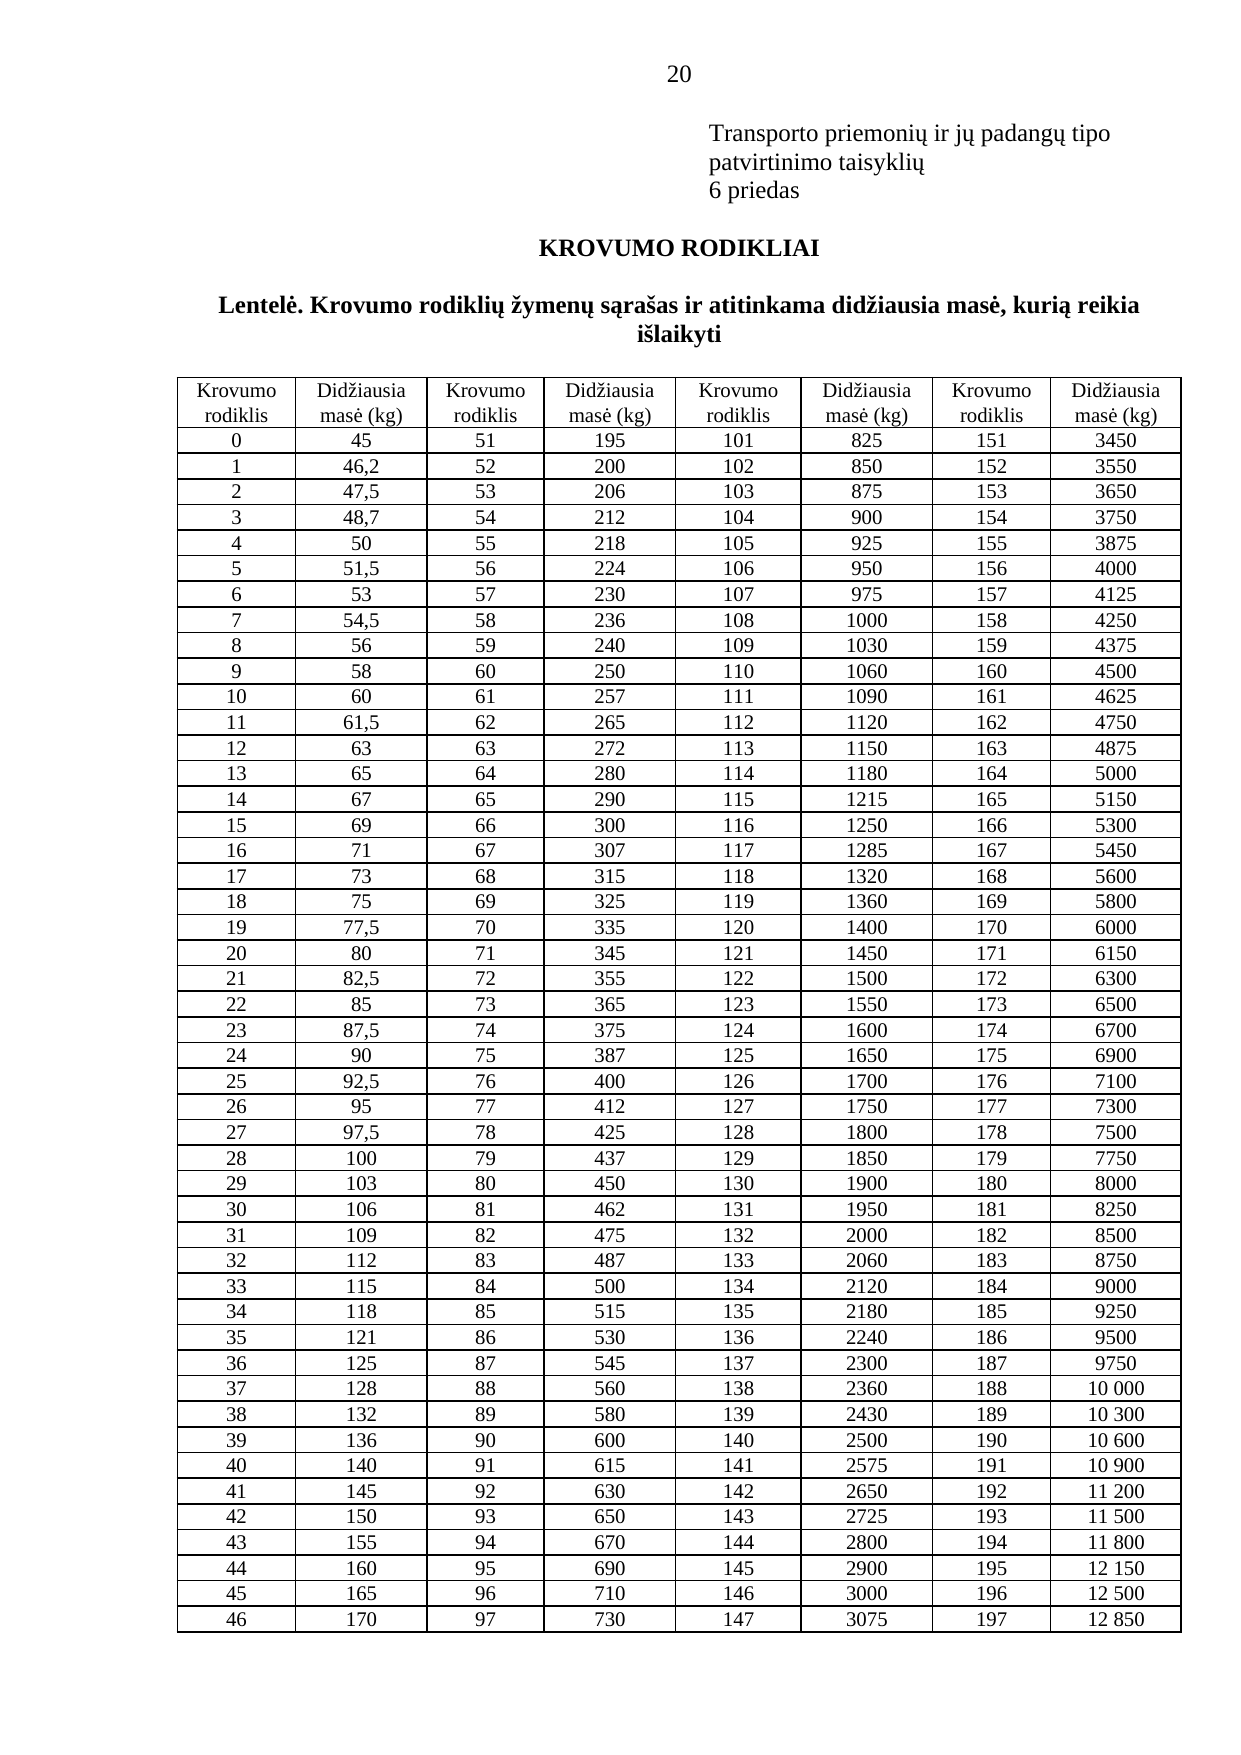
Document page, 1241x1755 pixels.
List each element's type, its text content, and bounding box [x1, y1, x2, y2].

table_cell 250 [671, 659, 675, 683]
table_cell 129 [676, 1146, 680, 1170]
table_cell 174 [933, 1018, 937, 1042]
table_cell 180 [933, 1171, 937, 1195]
table_cell 345 [671, 941, 675, 965]
table_cell 103 [676, 480, 680, 503]
table_cell 650 [671, 1505, 675, 1528]
table_cell 102 [676, 454, 680, 478]
table_cell 36 [291, 1351, 295, 1375]
table_cell 5 [291, 556, 295, 580]
table_cell 3450 [1051, 428, 1055, 452]
table_cell 122 [676, 966, 680, 990]
table_cell 290 [671, 787, 675, 811]
table_cell 6900 [1051, 1043, 1055, 1067]
table_cell 2650 [928, 1479, 932, 1503]
table_cell 161 [933, 685, 937, 708]
table_cell 134 [676, 1274, 680, 1298]
table_cell 4500 [1051, 659, 1055, 683]
table_cell 128 [676, 1120, 680, 1144]
table_cell 194 [1046, 1530, 1050, 1554]
table_cell 1750 [928, 1095, 932, 1118]
table_cell 188 [1046, 1376, 1050, 1400]
table_cell 8 [291, 633, 295, 657]
table_cell 158 [933, 608, 937, 632]
table_cell 4875 [1051, 736, 1055, 760]
table_cell 173 [933, 992, 937, 1016]
table_cell 38 [291, 1402, 295, 1426]
table_cell 197 [1046, 1607, 1050, 1631]
table_cell 168 [1046, 864, 1050, 888]
table_cell 187 [933, 1351, 937, 1375]
table_cell 4250 [1051, 608, 1055, 632]
table_cell 188 [933, 1376, 937, 1400]
table_cell 1600 [928, 1018, 932, 1042]
table_cell 24 [291, 1043, 295, 1067]
table_cell 30 [291, 1197, 295, 1221]
table_cell 13 [291, 761, 295, 785]
table_cell 169 [933, 890, 937, 913]
table_cell 200 [671, 454, 675, 478]
table_cell 615 [671, 1453, 675, 1477]
text patvirtinimo taisyklių [177, 147, 1181, 176]
table_cell 1500 [928, 966, 932, 990]
table_cell 121 [676, 941, 680, 965]
table_cell 1150 [928, 736, 932, 760]
table_cell 39 [291, 1428, 295, 1452]
table_cell 280 [671, 761, 675, 785]
table_cell 179 [1046, 1146, 1050, 1170]
table_cell 230 [671, 582, 675, 606]
table_cell 9250 [1051, 1300, 1055, 1323]
table_cell 105 [676, 531, 680, 555]
table_cell 166 [1046, 813, 1050, 837]
table_cell 162 [933, 710, 937, 734]
table_cell 17 [291, 864, 295, 888]
table_cell 170 [933, 915, 937, 939]
table_cell 1320 [928, 864, 932, 888]
table_cell 12 [291, 736, 295, 760]
table_cell 3 [291, 505, 295, 529]
table_cell 173 [1046, 992, 1050, 1016]
table_cell 1800 [928, 1120, 932, 1144]
table_cell 875 [928, 480, 932, 503]
table_cell 145 [676, 1556, 680, 1580]
table_cell 159 [1046, 633, 1050, 657]
table_cell 155 [933, 531, 937, 555]
table_cell 43 [291, 1530, 295, 1554]
table_cell 6000 [1051, 915, 1055, 939]
table_cell 193 [1046, 1505, 1050, 1528]
table_cell 19 [291, 915, 295, 939]
table_cell 710 [671, 1581, 675, 1605]
table_cell 116 [676, 813, 680, 837]
table_cell 2800 [928, 1530, 932, 1554]
table_cell 236 [671, 608, 675, 632]
table_cell 147 [676, 1607, 680, 1631]
table_cell 146 [676, 1581, 680, 1605]
table_cell 16 [291, 838, 295, 862]
table_cell 167 [933, 838, 937, 862]
table_cell 690 [671, 1556, 675, 1580]
table_cell 171 [933, 941, 937, 965]
table_cell 186 [933, 1325, 937, 1349]
table_cell 500 [671, 1274, 675, 1298]
table_cell 9500 [1051, 1325, 1055, 1349]
table_cell 2060 [928, 1248, 932, 1272]
table_cell 9750 [1051, 1351, 1055, 1375]
table_cell 192 [933, 1479, 937, 1503]
table_cell 307 [671, 838, 675, 862]
table_cell 140 [676, 1428, 680, 1452]
table_cell 365 [671, 992, 675, 1016]
table_cell 172 [933, 966, 937, 990]
table_cell 126 [676, 1069, 680, 1093]
table_cell 190 [933, 1428, 937, 1452]
table_cell 1360 [928, 890, 932, 913]
table_cell 1120 [928, 710, 932, 734]
table_cell 113 [676, 736, 680, 760]
table_cell 176 [1046, 1069, 1050, 1093]
table_cell 157 [933, 582, 937, 606]
table_cell 127 [676, 1095, 680, 1118]
table_cell 425 [671, 1120, 675, 1144]
table_cell 22 [291, 992, 295, 1016]
table_cell 155 [1046, 531, 1050, 555]
table_cell 184 [933, 1274, 937, 1298]
table_cell 181 [933, 1197, 937, 1221]
table_cell 6 [291, 582, 295, 606]
table_cell 177 [933, 1095, 937, 1118]
table_cell 4750 [1051, 710, 1055, 734]
table_cell 315 [671, 864, 675, 888]
table_cell 7300 [1051, 1095, 1055, 1118]
table_cell 41 [291, 1479, 295, 1503]
table_cell 2500 [928, 1428, 932, 1452]
table_cell 545 [671, 1351, 675, 1375]
table_cell 0 [291, 428, 295, 452]
table_cell 5800 [1051, 890, 1055, 913]
table_cell 144 [676, 1530, 680, 1554]
table_cell 180 [1046, 1171, 1050, 1195]
table_cell 107 [676, 582, 680, 606]
table_cell 3750 [1051, 505, 1055, 529]
table_cell 138 [676, 1376, 680, 1400]
table_cell 32 [291, 1248, 295, 1272]
table_cell 375 [671, 1018, 675, 1042]
table_cell 119 [676, 890, 680, 913]
table_cell 450 [671, 1171, 675, 1195]
table_cell 560 [671, 1376, 675, 1400]
table_cell 178 [933, 1120, 937, 1144]
table_cell 130 [676, 1171, 680, 1195]
table_cell 475 [671, 1223, 675, 1247]
table_cell 192 [1046, 1479, 1050, 1503]
table_cell 10 [291, 685, 295, 708]
table_cell 184 [1046, 1274, 1050, 1298]
table_cell 33 [291, 1274, 295, 1298]
table_cell 630 [671, 1479, 675, 1503]
table_cell 335 [671, 915, 675, 939]
table_cell 5600 [1051, 864, 1055, 888]
table_cell 5150 [1051, 787, 1055, 811]
table_cell 136 [676, 1325, 680, 1349]
table_cell 170 [1046, 915, 1050, 939]
text 6 priedas [177, 176, 1181, 204]
table_cell 141 [676, 1453, 680, 1477]
table_cell 530 [671, 1325, 675, 1349]
table_cell 212 [671, 505, 675, 529]
table_cell 143 [676, 1505, 680, 1528]
table_cell 1090 [928, 685, 932, 708]
table_cell 182 [933, 1223, 937, 1247]
table_cell 190 [1046, 1428, 1050, 1452]
table_cell 206 [671, 480, 675, 503]
table_cell 950 [928, 556, 932, 580]
table_cell 35 [291, 1325, 295, 1349]
table_cell 175 [933, 1043, 937, 1067]
table_cell 21 [291, 966, 295, 990]
table_cell 132 [676, 1223, 680, 1247]
table_cell 165 [933, 787, 937, 811]
table_cell 900 [928, 505, 932, 529]
table_cell 142 [676, 1479, 680, 1503]
table_cell 462 [671, 1197, 675, 1221]
table_cell 108 [676, 608, 680, 632]
table_cell 1950 [928, 1197, 932, 1221]
table_cell 4 [291, 531, 295, 555]
table_cell 29 [291, 1171, 295, 1195]
table_cell 27 [291, 1120, 295, 1144]
table_cell 179 [933, 1146, 937, 1170]
table_cell 670 [671, 1530, 675, 1554]
table_cell 104 [676, 505, 680, 529]
table_cell 7100 [1051, 1069, 1055, 1093]
table_cell 181 [1046, 1197, 1050, 1221]
table_cell 355 [671, 966, 675, 990]
table_cell 164 [1046, 761, 1050, 785]
table_cell 164 [933, 761, 937, 785]
table_cell 2120 [928, 1274, 932, 1298]
table_cell 1215 [928, 787, 932, 811]
table_cell 166 [933, 813, 937, 837]
table_cell 23 [291, 1018, 295, 1042]
table_cell 3550 [1051, 454, 1055, 478]
table_cell 257 [671, 685, 675, 708]
table_cell 4375 [1051, 633, 1055, 657]
table_cell 7750 [1051, 1146, 1055, 1170]
table_cell 159 [933, 633, 937, 657]
table_cell 152 [1046, 454, 1050, 478]
table_cell 193 [933, 1505, 937, 1528]
table_cell 111 [676, 685, 680, 708]
table_cell 167 [1046, 838, 1050, 862]
table_cell 160 [1046, 659, 1050, 683]
table_cell 161 [1046, 685, 1050, 708]
table_cell 2575 [928, 1453, 932, 1477]
table_cell 1700 [928, 1069, 932, 1093]
table_cell 3000 [928, 1581, 932, 1605]
table_cell 183 [1046, 1248, 1050, 1272]
table_cell 169 [1046, 890, 1050, 913]
table_cell 175 [1046, 1043, 1050, 1067]
table_cell 40 [291, 1453, 295, 1477]
table_cell 28 [291, 1146, 295, 1170]
table_cell 412 [671, 1095, 675, 1118]
table_cell 45 [291, 1581, 295, 1605]
table_cell 115 [676, 787, 680, 811]
table_cell 191 [933, 1453, 937, 1477]
table_cell 240 [671, 633, 675, 657]
table_cell 101 [676, 428, 680, 452]
table_cell 850 [928, 454, 932, 478]
table_cell 151 [1046, 428, 1050, 452]
table_cell 1550 [928, 992, 932, 1016]
table_cell 8250 [1051, 1197, 1055, 1221]
table_cell 1 [291, 454, 295, 478]
table_cell 2180 [928, 1300, 932, 1323]
table_cell 153 [933, 480, 937, 503]
table_cell 186 [1046, 1325, 1050, 1349]
table_cell 183 [933, 1248, 937, 1272]
table_cell 6300 [1051, 966, 1055, 990]
table_cell 1900 [928, 1171, 932, 1195]
table_cell 154 [933, 505, 937, 529]
table_cell 1850 [928, 1146, 932, 1170]
table_cell 15 [291, 813, 295, 837]
table_cell 7500 [1051, 1120, 1055, 1144]
table_cell 152 [933, 454, 937, 478]
table_cell 400 [671, 1069, 675, 1093]
table_cell 600 [671, 1428, 675, 1452]
table_cell 2725 [928, 1505, 932, 1528]
table_cell 325 [671, 890, 675, 913]
table_cell 44 [291, 1556, 295, 1580]
table_cell 37 [291, 1376, 295, 1400]
table_cell 112 [676, 710, 680, 734]
table_cell 171 [1046, 941, 1050, 965]
table_cell 515 [671, 1300, 675, 1323]
table_cell 9000 [1051, 1274, 1055, 1298]
table_cell 178 [1046, 1120, 1050, 1144]
table_cell 182 [1046, 1223, 1050, 1247]
text Transporto priemonių ir jų padangų tipo [709, 118, 1181, 147]
table_cell 387 [671, 1043, 675, 1067]
table_cell 6150 [1051, 941, 1055, 965]
table_cell 5300 [1051, 813, 1055, 837]
table_cell 194 [933, 1530, 937, 1554]
table_cell 2 [291, 480, 295, 503]
table_cell 46 [291, 1607, 295, 1631]
table_cell 42 [291, 1505, 295, 1528]
table_cell 2240 [928, 1325, 932, 1349]
table_cell 5000 [1051, 761, 1055, 785]
table_cell 177 [1046, 1095, 1050, 1118]
table_cell 8750 [1051, 1248, 1055, 1272]
table_cell 8500 [1051, 1223, 1055, 1247]
table_cell 195 [1046, 1556, 1050, 1580]
table_cell 20 [291, 941, 295, 965]
table_cell 4125 [1051, 582, 1055, 606]
table_cell 135 [676, 1300, 680, 1323]
table_cell 131 [676, 1197, 680, 1221]
table_cell 196 [933, 1581, 937, 1605]
table_cell 195 [933, 1556, 937, 1580]
table_cell 4000 [1051, 556, 1055, 580]
table_cell 9 [291, 659, 295, 683]
table_cell 265 [671, 710, 675, 734]
table_cell 14 [291, 787, 295, 811]
table_cell 1650 [928, 1043, 932, 1067]
table_cell 156 [933, 556, 937, 580]
table_cell 153 [1046, 480, 1050, 503]
table_cell 191 [1046, 1453, 1050, 1477]
table_cell 133 [676, 1248, 680, 1272]
table_cell 154 [1046, 505, 1050, 529]
table_cell 163 [933, 736, 937, 760]
table_cell 120 [676, 915, 680, 939]
table_cell 580 [671, 1402, 675, 1426]
table_cell 31 [291, 1223, 295, 1247]
table_cell 196 [1046, 1581, 1050, 1605]
table_cell 160 [933, 659, 937, 683]
table_cell 300 [671, 813, 675, 837]
table_cell 137 [676, 1351, 680, 1375]
table_cell 1250 [928, 813, 932, 837]
table_cell 174 [1046, 1018, 1050, 1042]
table_cell 34 [291, 1300, 295, 1323]
table_cell 975 [928, 582, 932, 606]
table_cell 139 [676, 1402, 680, 1426]
table_cell 1060 [928, 659, 932, 683]
table_cell 825 [928, 428, 932, 452]
table_cell 218 [671, 531, 675, 555]
table_cell 157 [1046, 582, 1050, 606]
table_cell 110 [676, 659, 680, 683]
table_cell 26 [291, 1095, 295, 1118]
table_cell 925 [928, 531, 932, 555]
table_cell 185 [933, 1300, 937, 1323]
table_cell 168 [933, 864, 937, 888]
table_cell 1180 [928, 761, 932, 785]
table_cell 1285 [928, 838, 932, 862]
table_cell 2900 [928, 1556, 932, 1580]
table_cell 158 [1046, 608, 1050, 632]
table_cell 163 [1046, 736, 1050, 760]
table_cell 124 [676, 1018, 680, 1042]
table_cell 6500 [1051, 992, 1055, 1016]
table_cell 3875 [1051, 531, 1055, 555]
table_cell 7 [291, 608, 295, 632]
table_cell 1450 [928, 941, 932, 965]
table_cell 730 [671, 1607, 675, 1631]
table_cell 172 [1046, 966, 1050, 990]
table_cell 123 [676, 992, 680, 1016]
table_cell 2360 [928, 1376, 932, 1400]
table_cell 117 [676, 838, 680, 862]
table_cell 4625 [1051, 685, 1055, 708]
table_cell 187 [1046, 1351, 1050, 1375]
table_cell 5450 [1051, 838, 1055, 862]
table_cell 6700 [1051, 1018, 1055, 1042]
table_cell 109 [676, 633, 680, 657]
table_cell 165 [1046, 787, 1050, 811]
table_cell 176 [933, 1069, 937, 1093]
table_cell 162 [1046, 710, 1050, 734]
text KROVUMO RODIKLIAI [177, 233, 1181, 262]
table_cell 224 [671, 556, 675, 580]
table_cell 11 [291, 710, 295, 734]
table_cell 18 [291, 890, 295, 913]
table_cell 151 [933, 428, 937, 452]
table_cell 272 [671, 736, 675, 760]
table_cell 3650 [1051, 480, 1055, 503]
table_cell 3075 [928, 1607, 932, 1631]
table_cell 25 [291, 1069, 295, 1093]
table_cell 8000 [1051, 1171, 1055, 1195]
table_cell 185 [1046, 1300, 1050, 1323]
table_cell 189 [1046, 1402, 1050, 1426]
table_cell 197 [933, 1607, 937, 1631]
table_cell 1030 [928, 633, 932, 657]
table_cell 437 [671, 1146, 675, 1170]
table_cell 487 [671, 1248, 675, 1272]
table_cell 2000 [928, 1223, 932, 1247]
table_cell 2430 [928, 1402, 932, 1426]
table_cell 189 [933, 1402, 937, 1426]
table_cell 114 [676, 761, 680, 785]
table_cell 156 [1046, 556, 1050, 580]
table_cell 195 [671, 428, 675, 452]
table_cell 106 [676, 556, 680, 580]
table_cell 1400 [928, 915, 932, 939]
table_cell 2300 [928, 1351, 932, 1375]
table_cell 118 [676, 864, 680, 888]
table_cell 125 [676, 1043, 680, 1067]
text Lentelė. Krovumo rodiklių žymenų sąrašas ir atitinkama didžiausia masė, kurią reikia išlaikyti [177, 291, 1181, 348]
table_cell 1000 [928, 608, 932, 632]
